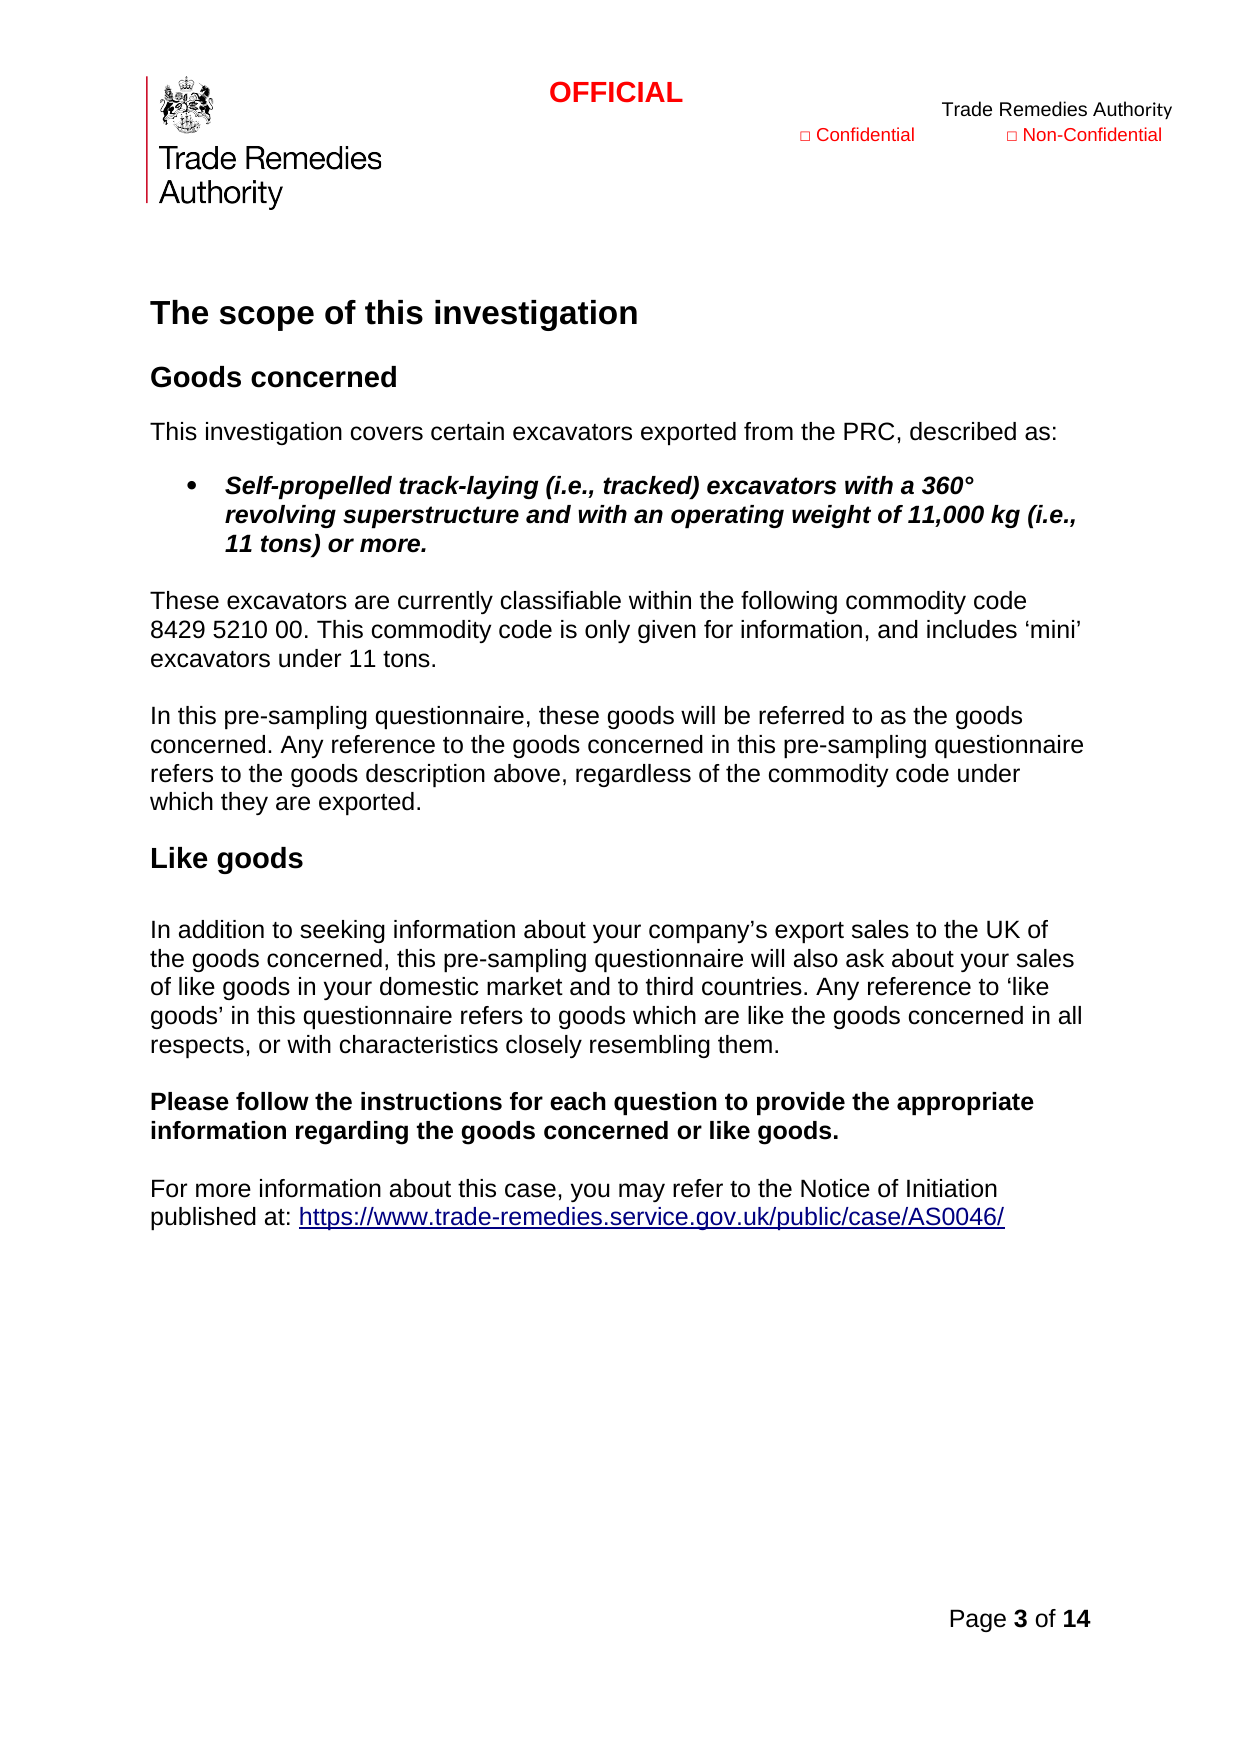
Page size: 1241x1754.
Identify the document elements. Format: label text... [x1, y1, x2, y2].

list Self-propelled track-laying (i.e., tracked) excavators with a 360° revolving superstructure and with an operating weight of 11,000 kg (i.e., 11 tons) or more. [187, 471, 1090, 557]
text In this pre-sampling questionnaire, these goods will be referred to as the goods concerned. Any reference to the goods concerned in this pre-sampling questionnaire refers to the goods description above, regardless of the commodity code under which they are exported. [150, 701, 1090, 816]
text These excavators are currently classifiable within the following commodity code 8429 5210 00. This commodity code is only given for information, and includes ‘mini’ excavators under 11 tons. [150, 586, 1090, 672]
text Goods concerned [150, 360, 1090, 394]
text This investigation covers certain excavators exported from the PRC, described as: [150, 417, 1090, 445]
subtitle The scope of this investigation [150, 293, 1090, 332]
text Like goods [150, 842, 1090, 875]
text In addition to seeking information about your company’s export sales to the UK of the goods concerned, this pre-sampling questionnaire will also ask about your sales of like goods in your domestic market and to third countries. Any reference to ‘like goods’ in this questionnaire refers to goods which are like the goods concerned in all respects, or with characteristics closely resembling them. [150, 915, 1090, 1058]
text Please follow the instructions for each question to provide the appropriate information regarding the goods concerned or like goods. [150, 1087, 1090, 1145]
text For more information about this case, you may refer to the Notice of Initiation published at: https://www.trade-remedies.service.gov.uk/public/case/AS0046/ [150, 1173, 1090, 1231]
